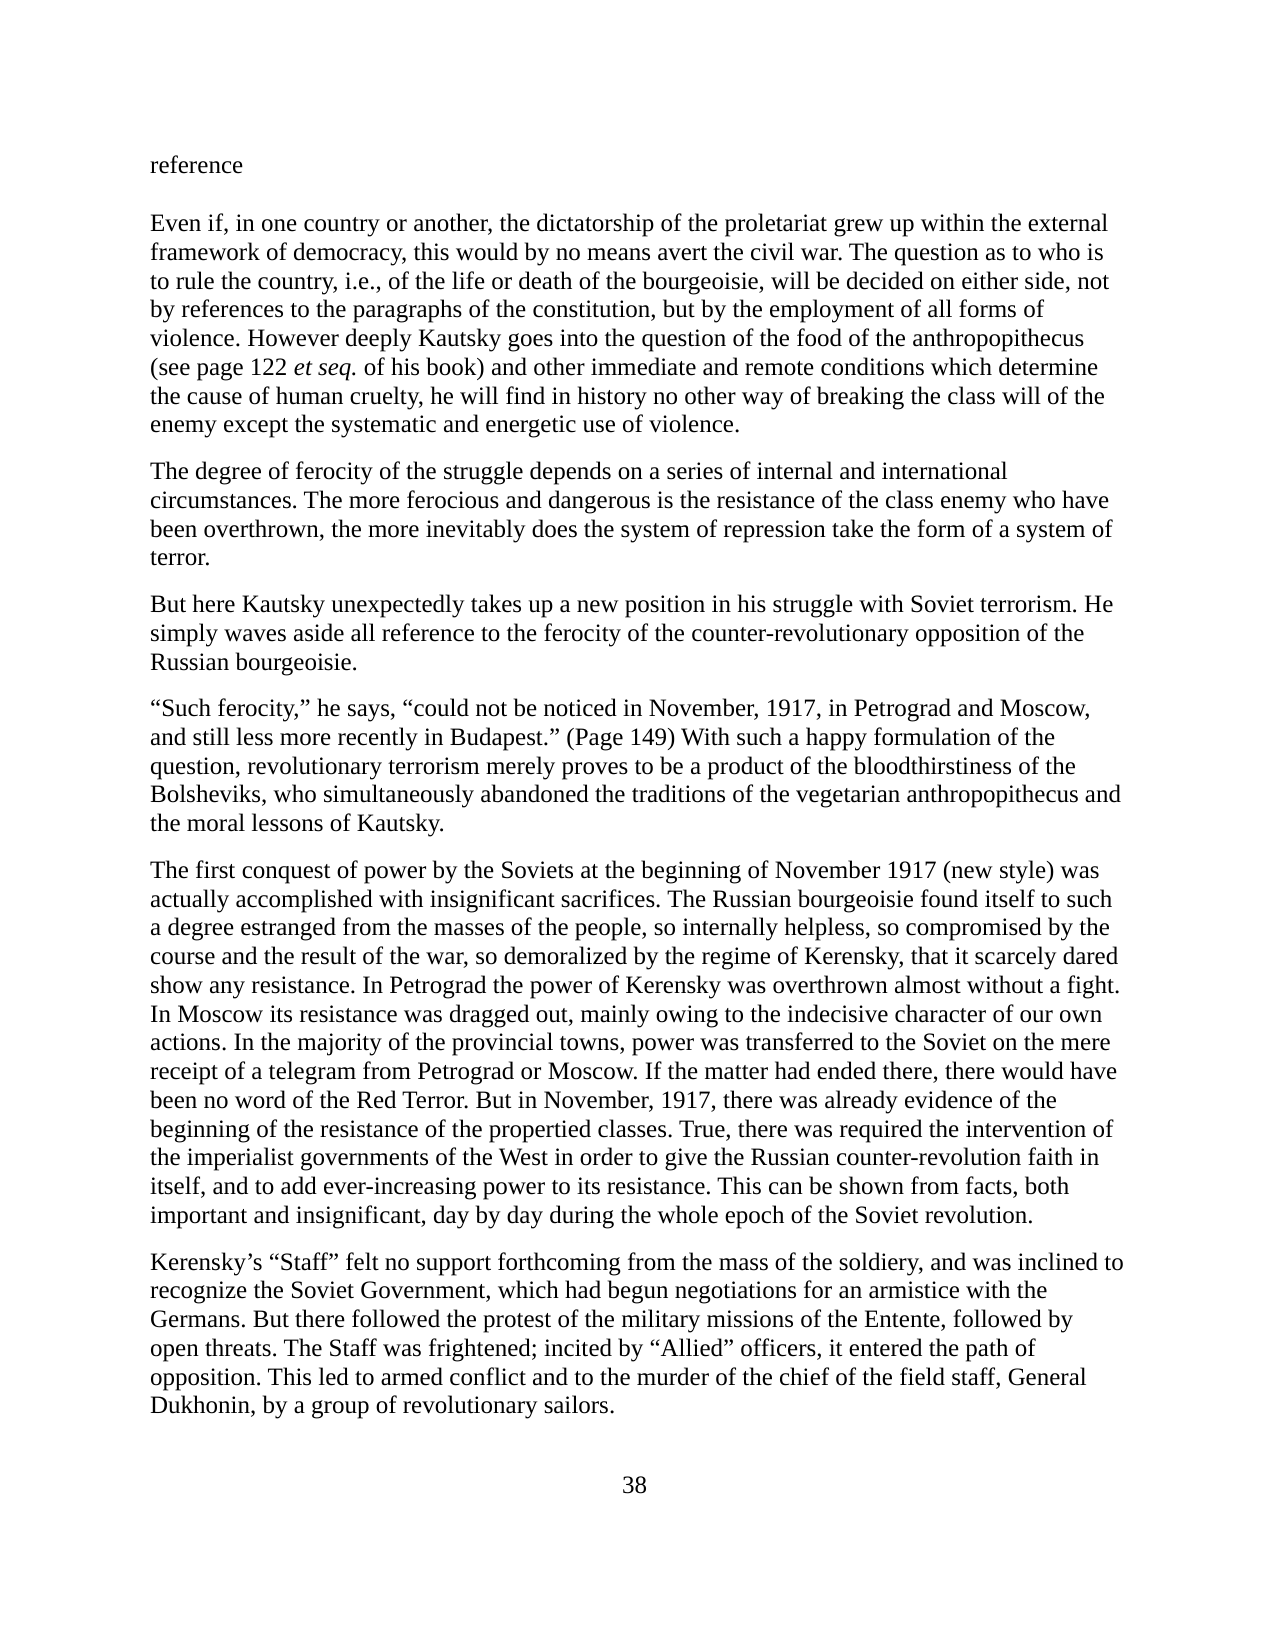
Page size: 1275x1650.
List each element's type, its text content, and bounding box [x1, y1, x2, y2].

text Kerensky’s “Staff” felt no support forthcoming from the mass of the soldiery, and was inclined to recognize the Soviet Government, which had begun negotiations for an armistice with the Germans. But there followed the protest of the military missions of the Entente, followed by open threats. The Staff was frightened; incited by “Allied” officers, it entered the path of opposition. This led to armed conflict and to the murder of the chief of the field staff, General Dukhonin, by a group of revolutionary sailors. [150, 1247, 1125, 1419]
text The first conquest of power by the Soviets at the beginning of November 1917 (new style) was actually accomplished with insignificant sacrifices. The Russian bourgeoisie found itself to such a degree estranged from the masses of the people, so internally helpless, so compromised by the course and the result of the war, so demoralized by the regime of Kerensky, that it scarcely dared show any resistance. In Petrograd the power of Kerensky was overthrown almost without a fight. In Moscow its resistance was dragged out, mainly owing to the indecisive character of our own actions. In the majority of the provincial towns, power was transferred to the Soviet on the mere receipt of a telegram from Petrograd or Moscow. If the matter had ended there, there would have been no word of the Red Terror. But in November, 1917, there was already evidence of the beginning of the resistance of the propertied classes. True, there was required the intervention of the imperialist governments of the West in order to give the Russian counter-revolution faith in itself, and to add ever-increasing power to its resistance. This can be shown from facts, both important and insignificant, day by day during the whole epoch of the Soviet revolution. [150, 855, 1125, 1229]
text But here Kautsky unexpectedly takes up a new position in his struggle with Soviet terrorism. He simply waves aside all reference to the ferocity of the counter-revolutionary opposition of the Russian bourgeoisie. [150, 589, 1125, 675]
text The degree of ferocity of the struggle depends on a series of internal and international circumstances. The more ferocious and dangerous is the resistance of the class enemy who have been overthrown, the more inevitably does the system of repression take the form of a system of terror. [150, 456, 1125, 571]
text Even if, in one country or another, the dictatorship of the proletariat grew up within the external framework of democracy, this would by no means avert the civil war. The question as to who is to rule the country, i.e., of the life or death of the bourgeoisie, will be decided on either side, not by references to the paragraphs of the constitution, but by the employment of all forms of violence. However deeply Kautsky goes into the question of the food of the anthropopithecus (see page 122 et seq. of his book) and other immediate and remote conditions which determine the cause of human cruelty, he will find in history no other way of breaking the class will of the enemy except the systematic and energetic use of violence. [150, 208, 1125, 438]
text “Such ferocity,” he says, “could not be noticed in November, 1917, in Petrograd and Moscow, and still less more recently in Budapest.” (Page 149) With such a happy formulation of the question, revolutionary terrorism merely proves to be a product of the bloodthirstiness of the Bolsheviks, who simultaneously abandoned the traditions of the vegetarian anthropopithecus and the moral lessons of Kautsky. [150, 693, 1125, 837]
